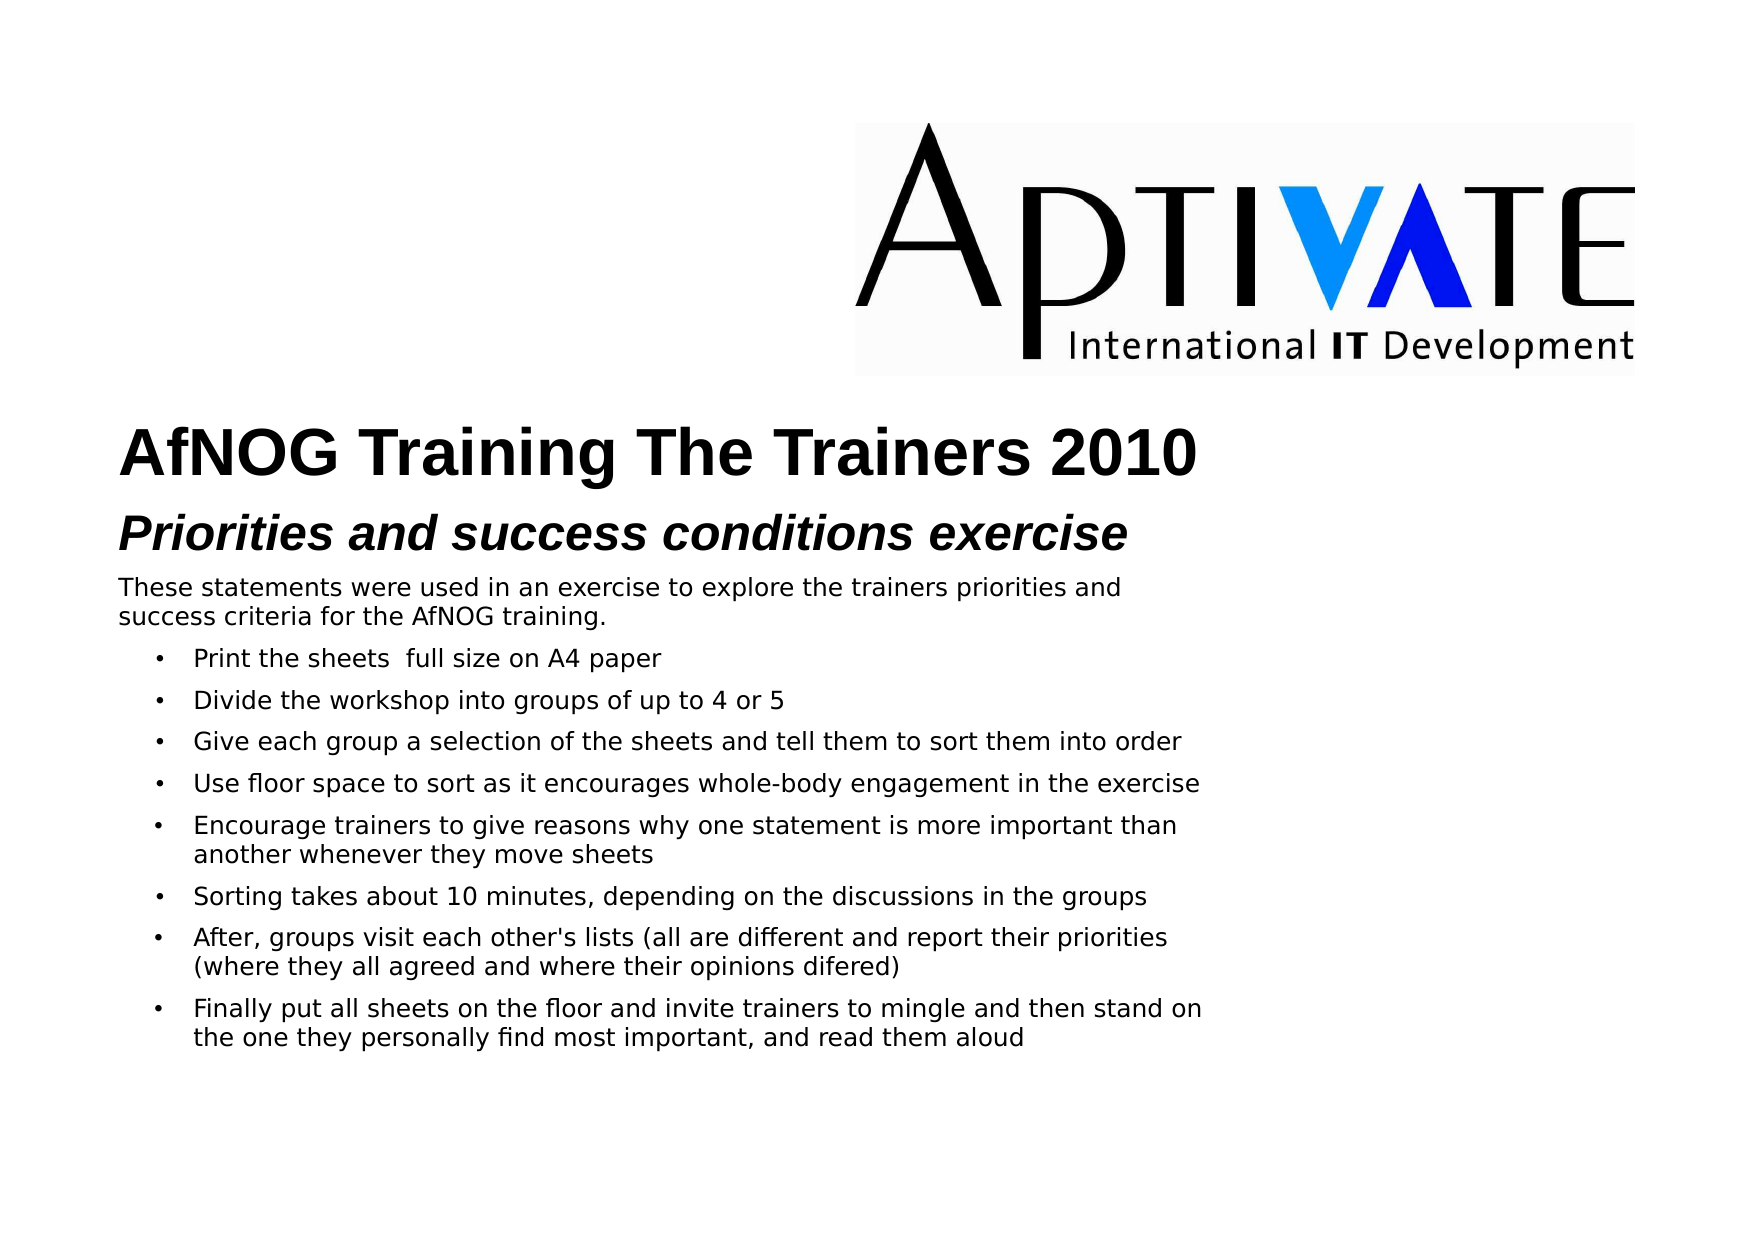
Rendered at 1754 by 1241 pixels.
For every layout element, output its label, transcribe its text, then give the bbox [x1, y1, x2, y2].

list Print the sheets full size on A4 paper [156, 644, 1636, 673]
list Use floor space to sort as it encourages whole-body engagement in the exercise [156, 769, 1636, 798]
list After, groups visit each other's lists (all are different and report their priorities (where they all agreed and where their opinions difered) [154, 923, 1204, 982]
list Encourage trainers to give reasons why one statement is more important than another whenever they move sheets [154, 811, 1195, 869]
list Finally put all sheets on the floor and invite trainers to mingle and then stand on the one they personally find most important, and read them aloud [154, 994, 1204, 1053]
list Give each group a selection of the sheets and tell them to sort them into order [156, 728, 1636, 757]
subtitle AfNOG Training The Trainers 2010 [118, 413, 1636, 490]
picture [855, 123, 1635, 376]
list Sorting takes about 10 minutes, depending on the discussions in the groups [156, 882, 1636, 911]
subtitle Priorities and success conditions exercise [118, 503, 1636, 561]
list Divide the workshop into groups of up to 4 or 5 [156, 686, 1636, 715]
text These statements were used in an exercise to explore the trainers priorities and success criteria for the AfNOG training. [118, 573, 1199, 632]
